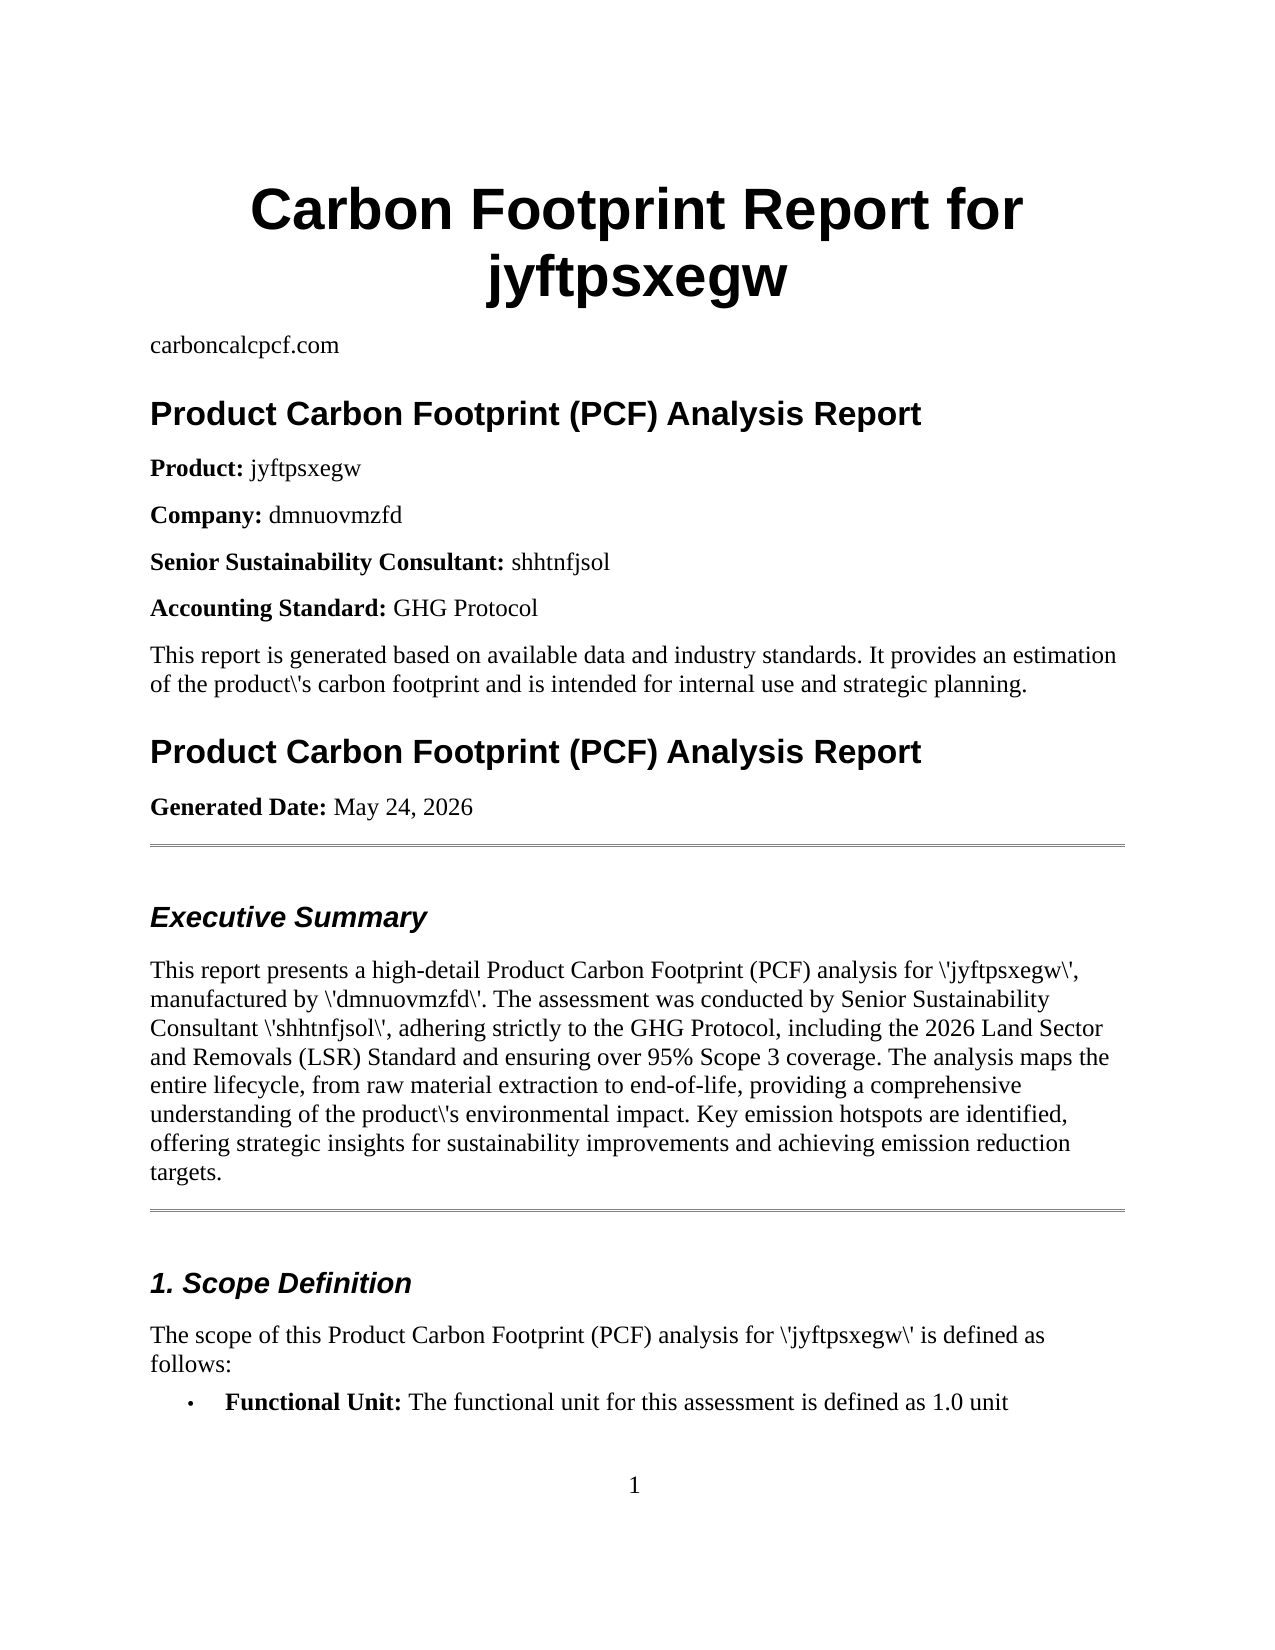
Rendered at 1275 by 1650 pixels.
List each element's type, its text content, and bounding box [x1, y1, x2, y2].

text Company: dmnuovmzfd [150, 500, 1125, 529]
text This report is generated based on available data and industry standards. It provides an estimation of the product\'s carbon footprint and is intended for internal use and strategic planning. [150, 640, 1125, 698]
subtitle Executive Summary [150, 901, 1125, 934]
subtitle Product Carbon Footprint (PCF) Analysis Report [150, 732, 1125, 770]
text Generated Date: May 24, 2026 [150, 792, 1125, 820]
text This report presents a high-detail Product Carbon Footprint (PCF) analysis for \'jyftpsxegw\', manufactured by \'dmnuovmzfd\'. The assessment was conducted by Senior Sustainability Consultant \'shhtnfjsol\', adhering strictly to the GHG Protocol, including the 2026 Land Sector and Removals (LSR) Standard and ensuring over 95% Scope 3 coverage. The analysis maps the entire lifecycle, from raw material extraction to end-of-life, providing a comprehensive understanding of the product\'s environmental impact. Key emission hotspots are identified, offering strategic insights for sustainability improvements and achieving emission reduction targets. [150, 956, 1125, 1186]
text Accounting Standard: GHG Protocol [150, 593, 1125, 622]
title Carbon Footprint Report for jyftpsxegw [150, 175, 1125, 309]
text Product: jyftpsxegw [150, 453, 1125, 482]
text Senior Sustainability Consultant: shhtnfjsol [150, 547, 1125, 576]
subtitle Product Carbon Footprint (PCF) Analysis Report [150, 393, 1125, 432]
text carboncalcpcf.com [150, 331, 1125, 359]
text The scope of this Product Carbon Footprint (PCF) analysis for \'jyftpsxegw\' is defined as follows: [150, 1321, 1125, 1378]
subtitle 1. Scope Definition [150, 1266, 1125, 1299]
list Functional Unit: The functional unit for this assessment is defined as 1.0 unit [187, 1387, 1125, 1416]
